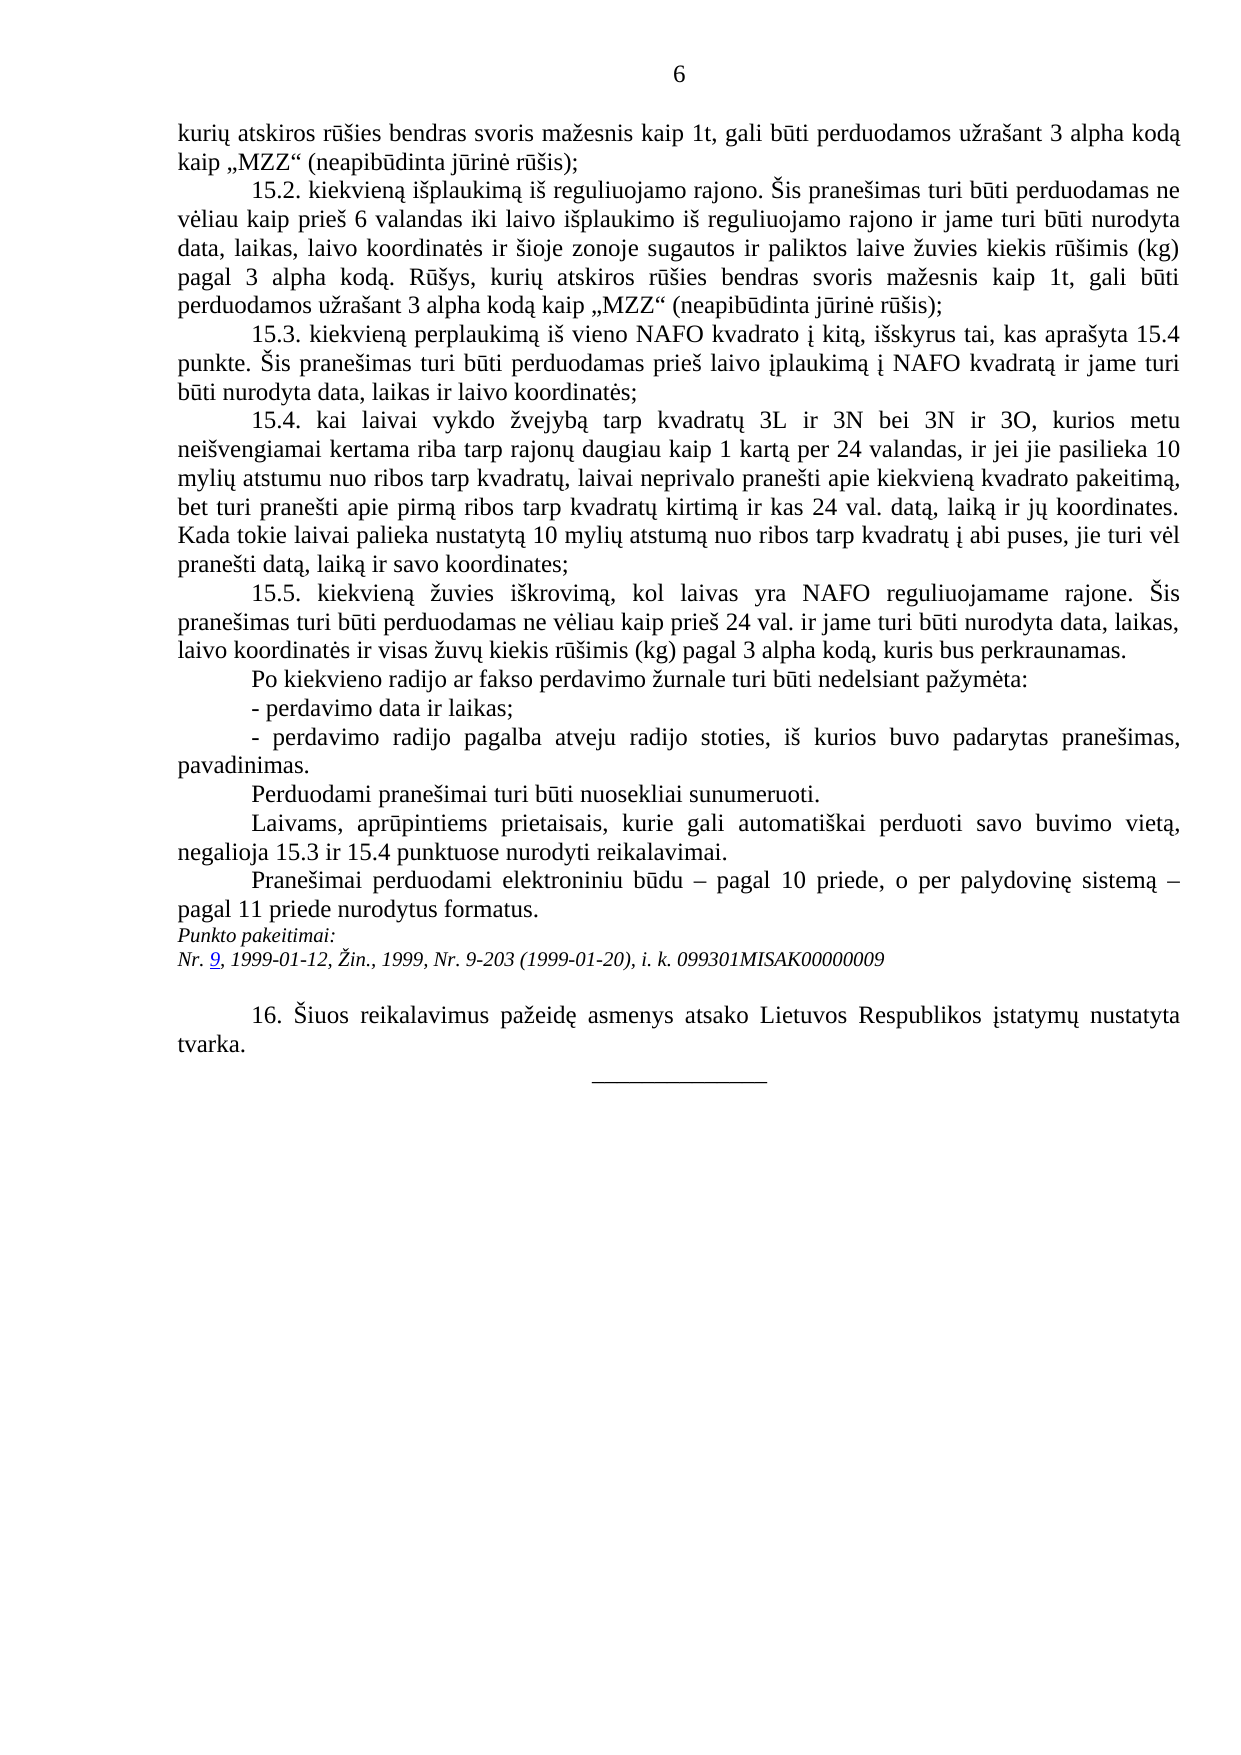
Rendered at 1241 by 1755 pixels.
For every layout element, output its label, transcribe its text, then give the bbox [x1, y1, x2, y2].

text 15.3. kiekvieną perplaukimą iš vieno NAFO kvadrato į kitą, išskyrus tai, kas aprašyta 15.4 punkte. Šis pranešimas turi būti perduodamas prieš laivo įplaukimą į NAFO kvadratą ir jame turi būti nurodyta data, laikas ir laivo koordinatės; [177, 319, 1181, 406]
text Po kiekvieno radijo ar fakso perdavimo žurnale turi būti nedelsiant pažymėta: [177, 664, 1181, 693]
text 16. Šiuos reikalavimus pažeidę asmenys atsako Lietuvos Respublikos įstatymų nustatyta tvarka. [177, 1000, 1181, 1057]
text Perduodami pranešimai turi būti nuosekliai sunumeruoti. [177, 779, 1181, 808]
text kurių atskiros rūšies bendras svoris mažesnis kaip 1t, gali būti perduodamos užrašant 3 alpha kodą kaip „MZZ“ (neapibūdinta jūrinė rūšis); [177, 118, 1181, 176]
text Punkto pakeitimai: [177, 923, 1181, 947]
text Pranešimai perduodami elektroniniu būdu – pagal 10 priede, o per palydovinę sistemą – pagal 11 priede nurodytus formatus. [177, 866, 1181, 923]
text 15.2. kiekvieną išplaukimą iš reguliuojamo rajono. Šis pranešimas turi būti perduodamas ne vėliau kaip prieš 6 valandas iki laivo išplaukimo iš reguliuojamo rajono ir jame turi būti nurodyta data, laikas, laivo koordinatės ir šioje zonoje sugautos ir paliktos laive žuvies kiekis rūšimis (kg) pagal 3 alpha kodą. Rūšys, kurių atskiros rūšies bendras svoris mažesnis kaip 1t, gali būti perduodamos užrašant 3 alpha kodą kaip „MZZ“ (neapibūdinta jūrinė rūšis); [177, 176, 1181, 319]
text - perdavimo data ir laikas; [177, 693, 1181, 722]
text ______________ [177, 1057, 1181, 1086]
text 15.4. kai laivai vykdo žvejybą tarp kvadratų 3L ir 3N bei 3N ir 3O, kurios metu neišvengiamai kertama riba tarp rajonų daugiau kaip 1 kartą per 24 valandas, ir jei jie pasilieka 10 mylių atstumu nuo ribos tarp kvadratų, laivai neprivalo pranešti apie kiekvieną kvadrato pakeitimą, bet turi pranešti apie pirmą ribos tarp kvadratų kirtimą ir kas 24 val. datą, laiką ir jų koordinates. Kada tokie laivai palieka nustatytą 10 mylių atstumą nuo ribos tarp kvadratų į abi puses, jie turi vėl pranešti datą, laiką ir savo koordinates; [177, 406, 1181, 578]
text 15.5. kiekvieną žuvies iškrovimą, kol laivas yra NAFO reguliuojamame rajone. Šis pranešimas turi būti perduodamas ne vėliau kaip prieš 24 val. ir jame turi būti nurodyta data, laikas, laivo koordinatės ir visas žuvų kiekis rūšimis (kg) pagal 3 alpha kodą, kuris bus perkraunamas. [177, 578, 1181, 664]
text Nr. 9, 1999-01-12, Žin., 1999, Nr. 9-203 (1999-01-20), i. k. 099301MISAK00000009 [177, 947, 1181, 971]
text Laivams, aprūpintiems prietaisais, kurie gali automatiškai perduoti savo buvimo vietą, negalioja 15.3 ir 15.4 punktuose nurodyti reikalavimai. [177, 808, 1181, 866]
text - perdavimo radijo pagalba atveju radijo stoties, iš kurios buvo padarytas pranešimas, pavadinimas. [177, 722, 1181, 779]
